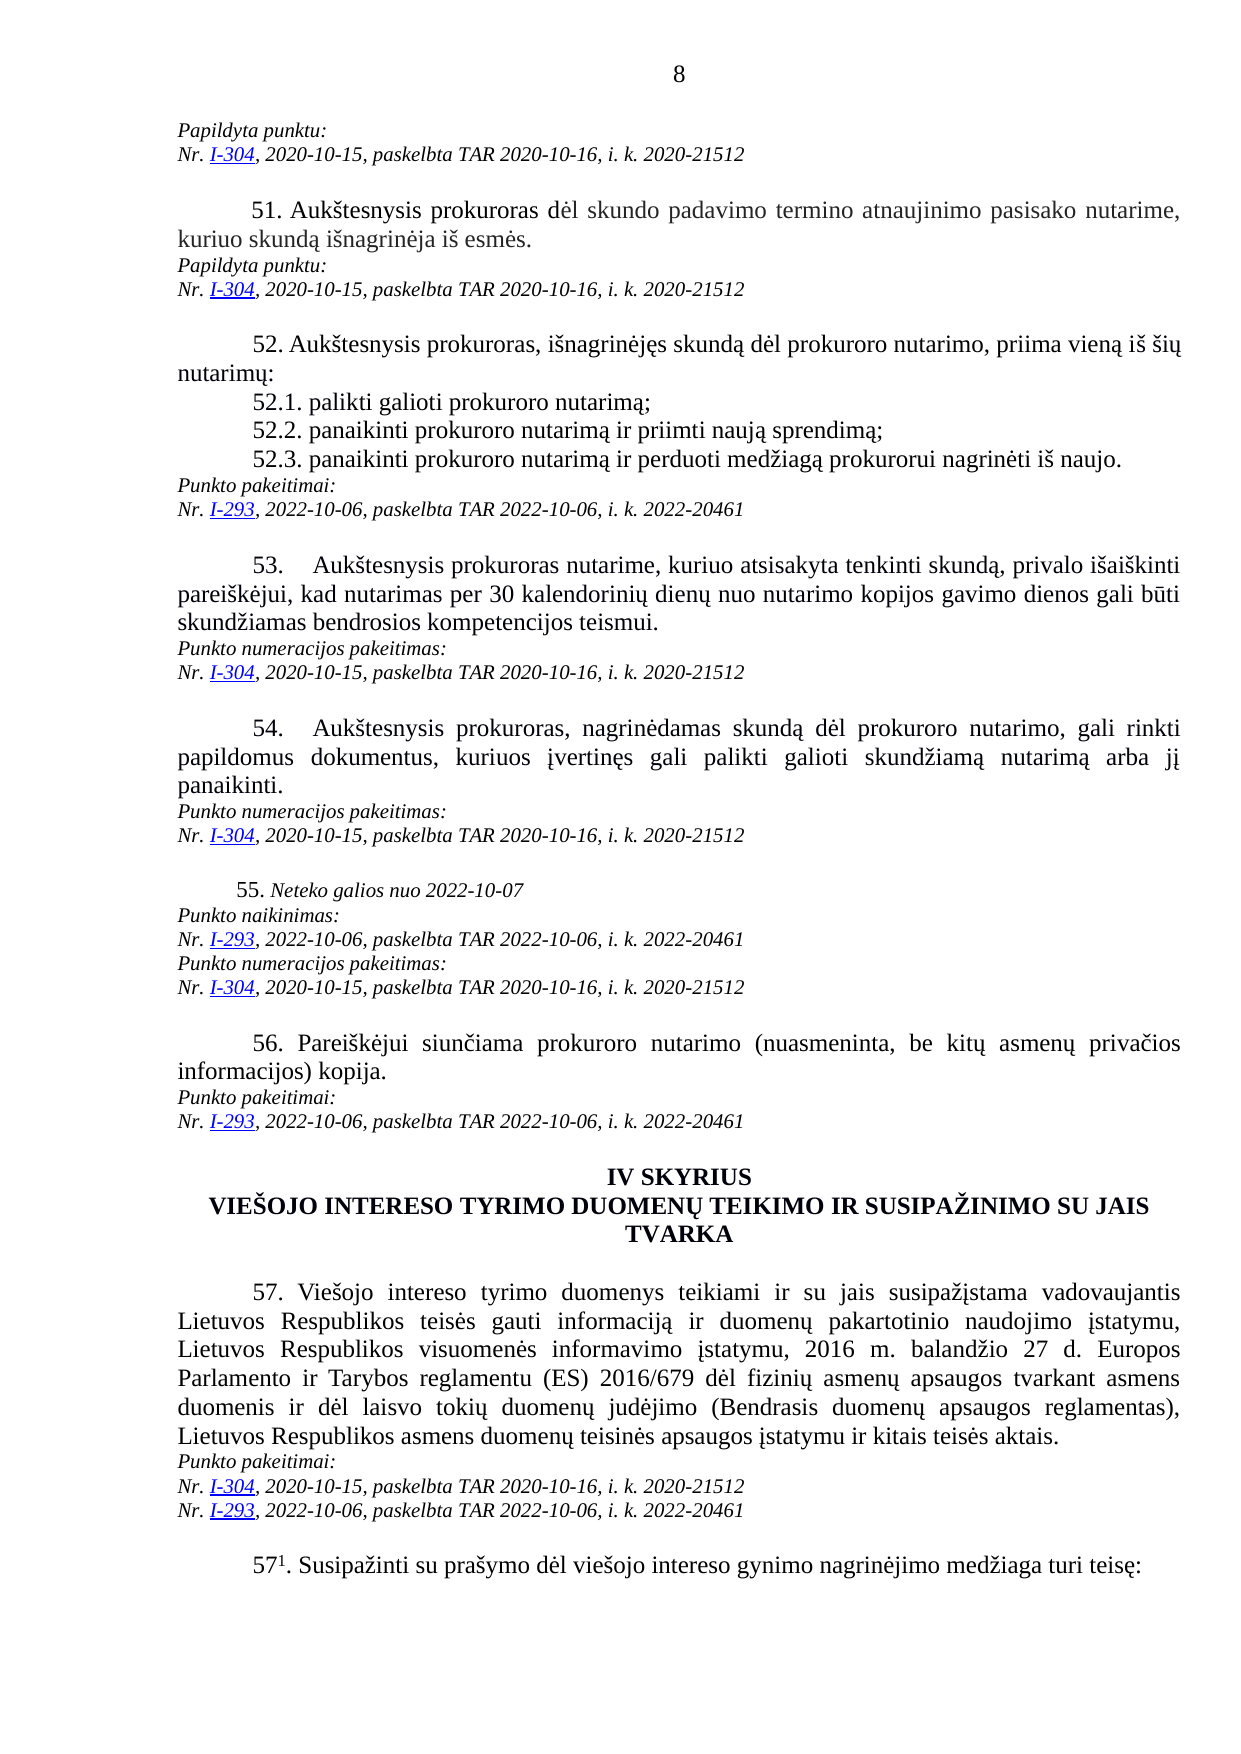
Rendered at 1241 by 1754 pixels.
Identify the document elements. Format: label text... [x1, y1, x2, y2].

text Nr. I-293, 2022-10-06, paskelbta TAR 2022-10-06, i. k. 2022-20461 [177, 1498, 1181, 1522]
text Nr. I-293, 2022-10-06, paskelbta TAR 2022-10-06, i. k. 2022-20461 [177, 497, 1181, 521]
text Punkto pakeitimai: [177, 473, 1181, 497]
text Punkto pakeitimai: [177, 1085, 1181, 1109]
text Punkto numeracijos pakeitimas: [177, 636, 1181, 660]
text 52.1. palikti galioti prokuroro nutarimą; [177, 387, 1181, 416]
text Nr. I-304, 2020-10-15, paskelbta TAR 2020-10-16, i. k. 2020-21512 [177, 142, 1181, 166]
text VIEŠOJO INTERESO TYRIMO DUOMENŲ TEIKIMO IR SUSIPAŽINIMO SU JAIS TVARKA [177, 1191, 1181, 1248]
text Nr. I-304, 2020-10-15, paskelbta TAR 2020-10-16, i. k. 2020-21512 [177, 1473, 1181, 1498]
text 52. Aukštesnysis prokuroras, išnagrinėjęs skundą dėl prokuroro nutarimo, priima vieną iš šių nutarimų: [177, 329, 1181, 387]
text Nr. I-304, 2020-10-15, paskelbta TAR 2020-10-16, i. k. 2020-21512 [177, 277, 1181, 301]
text Nr. I-293, 2022-10-06, paskelbta TAR 2022-10-06, i. k. 2022-20461 [177, 927, 1181, 951]
text Punkto pakeitimai: [177, 1449, 1181, 1473]
text Papildyta punktu: [177, 252, 1181, 277]
text 571. Susipažinti su prašymo dėl viešojo intereso gynimo nagrinėjimo medžiaga turi teisę: [177, 1550, 1181, 1579]
text 52.3. panaikinti prokuroro nutarimą ir perduoti medžiagą prokurorui nagrinėti iš naujo. [177, 444, 1181, 473]
text 52.2. panaikinti prokuroro nutarimą ir priimti naują sprendimą; [177, 416, 1181, 444]
text IV SKYRIUS [177, 1162, 1181, 1191]
text Papildyta punktu: [177, 118, 1181, 142]
text 56. Pareiškėjui siunčiama prokuroro nutarimo (nuasmeninta, be kitų asmenų privačios informacijos) kopija. [177, 1028, 1181, 1085]
text Nr. I-293, 2022-10-06, paskelbta TAR 2022-10-06, i. k. 2022-20461 [177, 1109, 1181, 1133]
text 57. Viešojo intereso tyrimo duomenys teikiami ir su jais susipažįstama vadovaujantis Lietuvos Respublikos teisės gauti informaciją ir duomenų pakartotinio naudojimo įstatymu, Lietuvos Respublikos visuomenės informavimo įstatymu, 2016 m. balandžio 27 d. Europos Parlamento ir Tarybos reglamentu (ES) 2016/679 dėl fizinių asmenų apsaugos tvarkant asmens duomenis ir dėl laisvo tokių duomenų judėjimo (Bendrasis duomenų apsaugos reglamentas), Lietuvos Respublikos asmens duomenų teisinės apsaugos įstatymu ir kitais teisės aktais. [177, 1277, 1181, 1449]
text 55. Neteko galios nuo 2022-10-07 [177, 876, 1181, 903]
text Nr. I-304, 2020-10-15, paskelbta TAR 2020-10-16, i. k. 2020-21512 [177, 660, 1181, 684]
text Nr. I-304, 2020-10-15, paskelbta TAR 2020-10-16, i. k. 2020-21512 [177, 975, 1181, 999]
text 53. Aukštesnysis prokuroras nutarime, kuriuo atsisakyta tenkinti skundą, privalo išaiškinti pareiškėjui, kad nutarimas per 30 kalendorinių dienų nuo nutarimo kopijos gavimo dienos gali būti skundžiamas bendrosios kompetencijos teismui. [177, 550, 1181, 636]
text Punkto numeracijos pakeitimas: [177, 951, 1181, 975]
text 51. Aukštesnysis prokuroras dėl skundo padavimo termino atnaujinimo pasisako nutarime, kuriuo skundą išnagrinėja iš esmės. [177, 195, 1181, 252]
text Nr. I-304, 2020-10-15, paskelbta TAR 2020-10-16, i. k. 2020-21512 [177, 823, 1181, 847]
text 54. Aukštesnysis prokuroras, nagrinėdamas skundą dėl prokuroro nutarimo, gali rinkti papildomus dokumentus, kuriuos įvertinęs gali palikti galioti skundžiamą nutarimą arba jį panaikinti. [177, 713, 1181, 799]
text Punkto numeracijos pakeitimas: [177, 799, 1181, 823]
text Punkto naikinimas: [177, 903, 1181, 927]
